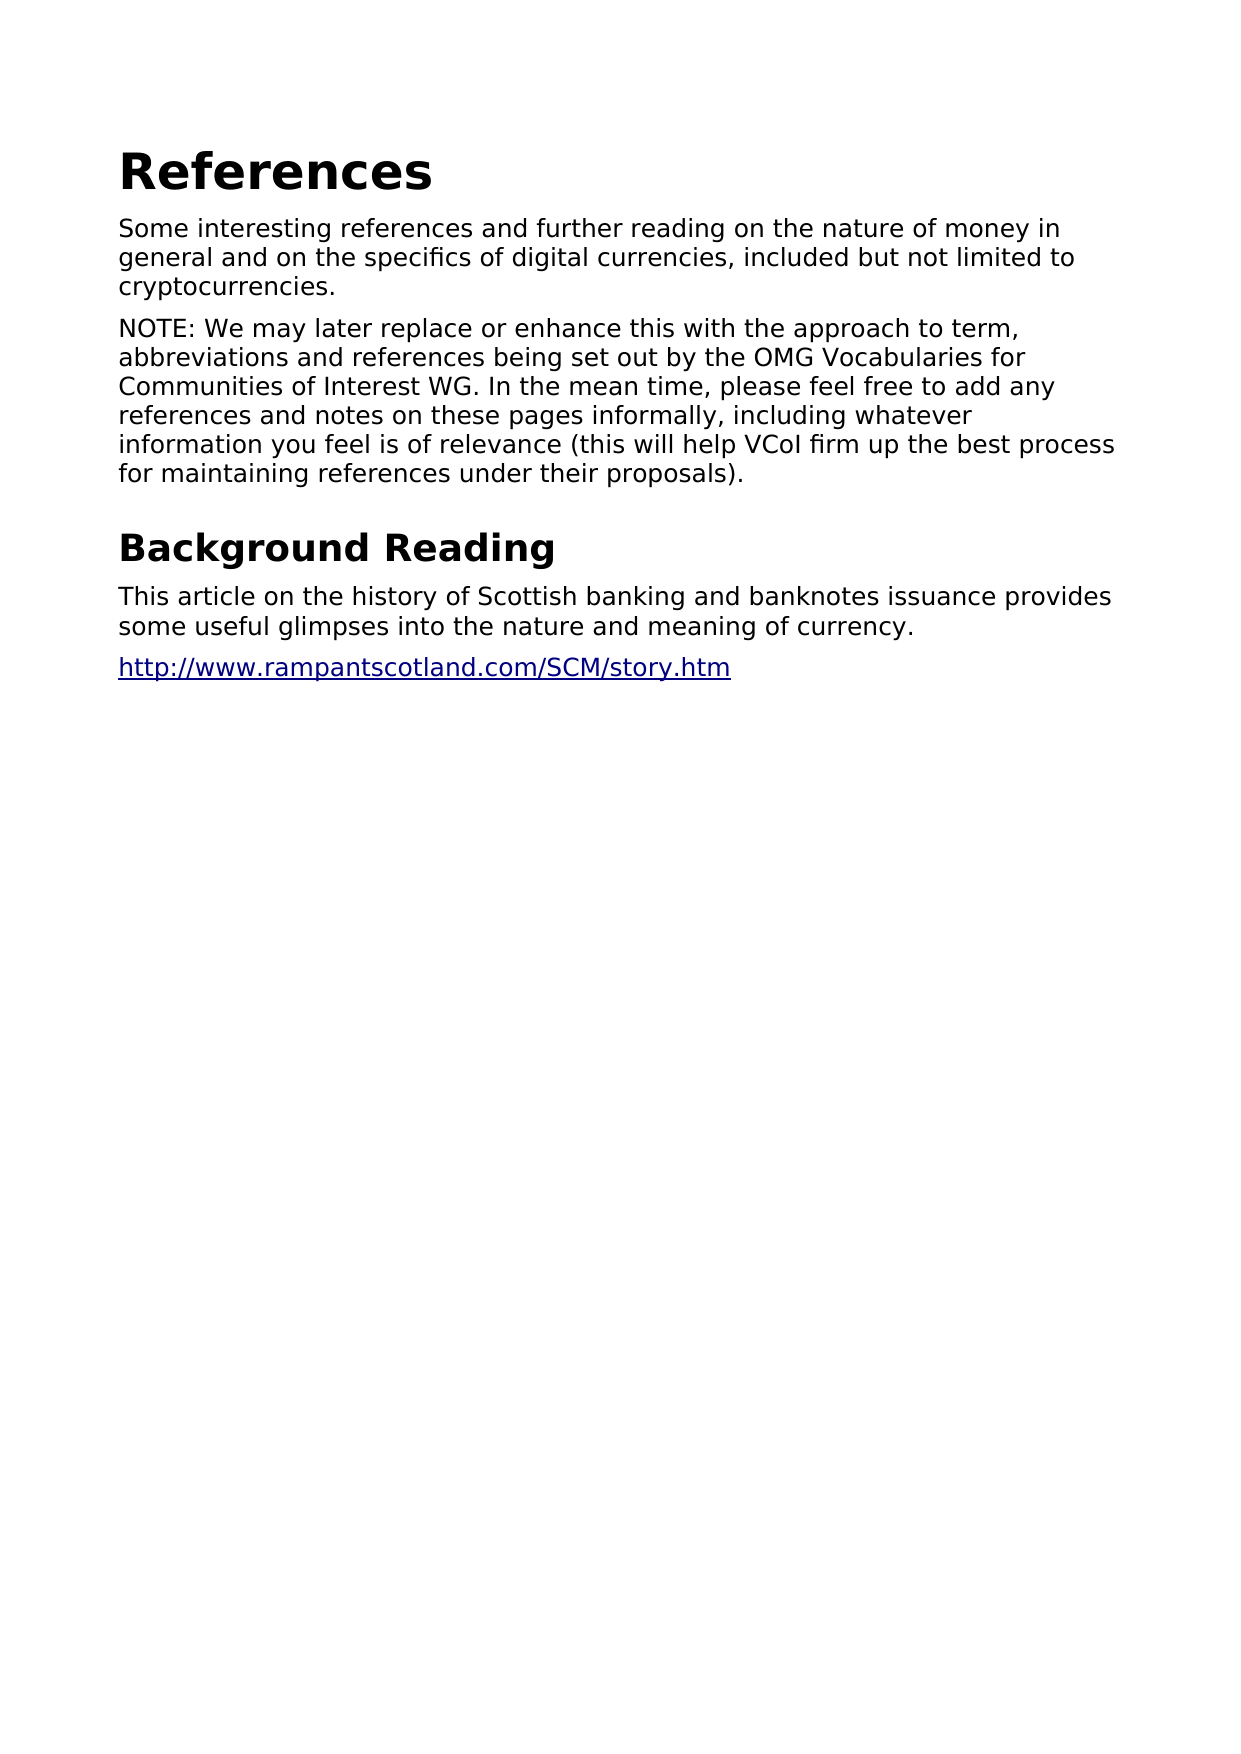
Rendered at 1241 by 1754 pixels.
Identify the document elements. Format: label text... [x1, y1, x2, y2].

text NOTE: We may later replace or enhance this with the approach to term, abbreviations and references being set out by the OMG Vocabularies for Communities of Interest WG. In the mean time, please feel free to add any references and notes on these pages informally, including whatever information you feel is of relevance (this will help VCoI firm up the best process for maintaining references under their proposals). [118, 314, 1122, 489]
text Some interesting references and further reading on the nature of money in general and on the specifics of digital currencies, included but not limited to cryptocurrencies. [118, 214, 1122, 301]
subtitle Background Reading [118, 526, 1122, 570]
subtitle References [118, 143, 1122, 201]
text http://www.rampantscotland.com/SCM/story.htm [118, 653, 1122, 682]
text This article on the history of Scottish banking and banknotes issuance provides some useful glimpses into the nature and meaning of currency. [118, 582, 1122, 641]
